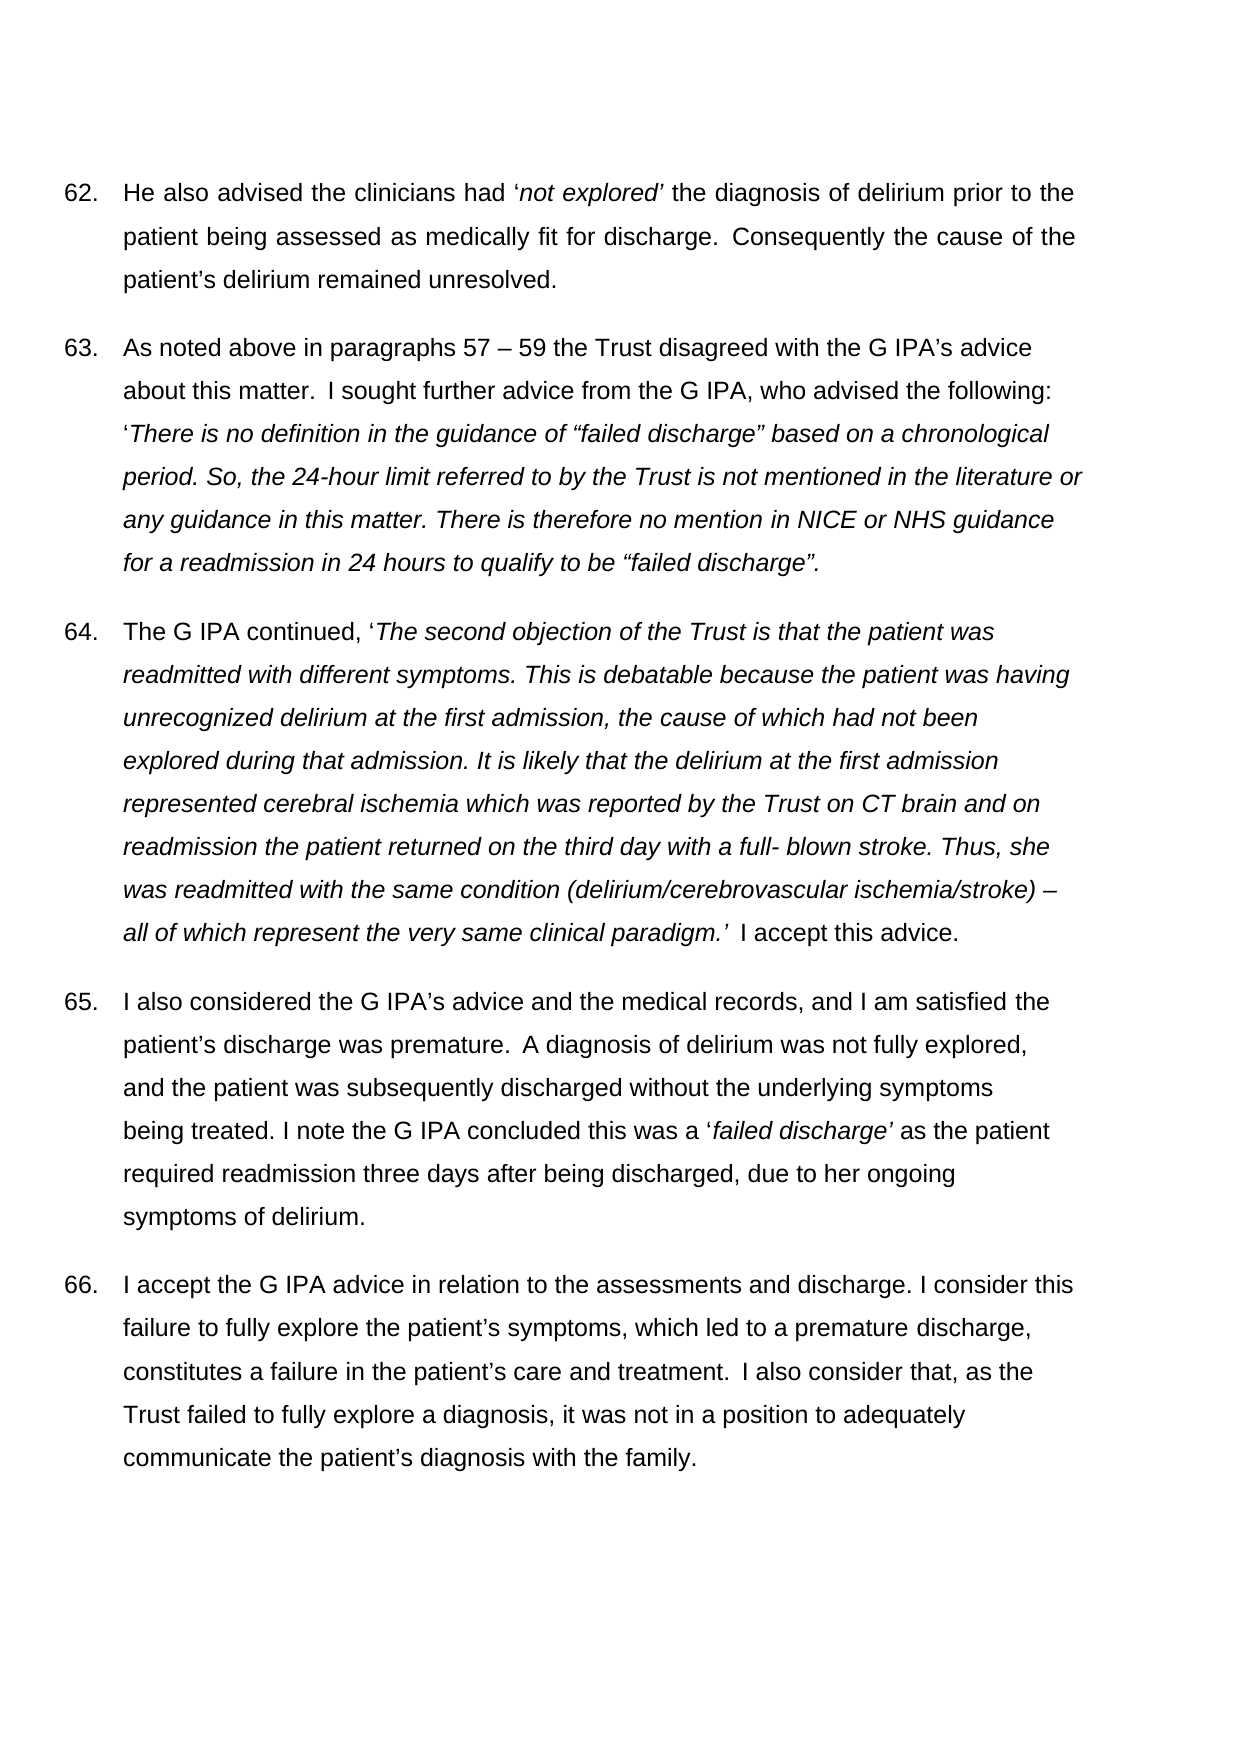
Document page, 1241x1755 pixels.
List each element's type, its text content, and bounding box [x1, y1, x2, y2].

list I also considered the G IPA’s advice and the medical records, and I am satisfied the patient’s discharge was premature. A diagnosis of delirium was not fully explored, and the patient was subsequently discharged without the underlying symptoms being treated. I note the G IPA concluded this was a ‘failed discharge’ as the patient required readmission three days after being discharged, due to her ongoing symptoms of delirium. [64, 986, 1055, 1231]
list He also advised the clinicians had ‘not explored’ the diagnosis of delirium prior to the patient being assessed as medically fit for discharge. Consequently the cause of the patient’s delirium remained unresolved. [64, 178, 1076, 293]
list As noted above in paragraphs 57 – 59 the Trust disagreed with the G IPA’s advice about this matter. I sought further advice from the G IPA, who advised the following: ‘There is no definition in the guidance of “failed discharge” based on a chronological period. So, the 24-hour limit referred to by the Trust is not mentioned in the literature or any guidance in this matter. There is therefore no mention in NICE or NHS guidance for a readmission in 24 hours to qualify to be “failed discharge”. [64, 333, 1088, 577]
list I accept the G IPA advice in relation to the assessments and discharge. I consider this failure to fully explore the patient’s symptoms, which led to a premature discharge, constitutes a failure in the patient’s care and treatment. I also consider that, as the Trust failed to fully explore a diagnosis, it was not in a position to adequately communicate the patient’s diagnosis with the family. [64, 1270, 1087, 1471]
list The G IPA continued, ‘The second objection of the Trust is that the patient was readmitted with different symptoms. This is debatable because the patient was having unrecognized delirium at the first admission, the cause of which had not been explored during that admission. It is likely that the delirium at the first admission represented cerebral ischemia which was reported by the Trust on CT brain and on readmission the patient returned on the third day with a full- blown stroke. Thus, she was readmitted with the same condition (delirium/cerebrovascular ischemia/stroke) – all of which represent the very same clinical paradigm.’ I accept this advice. [64, 617, 1082, 947]
